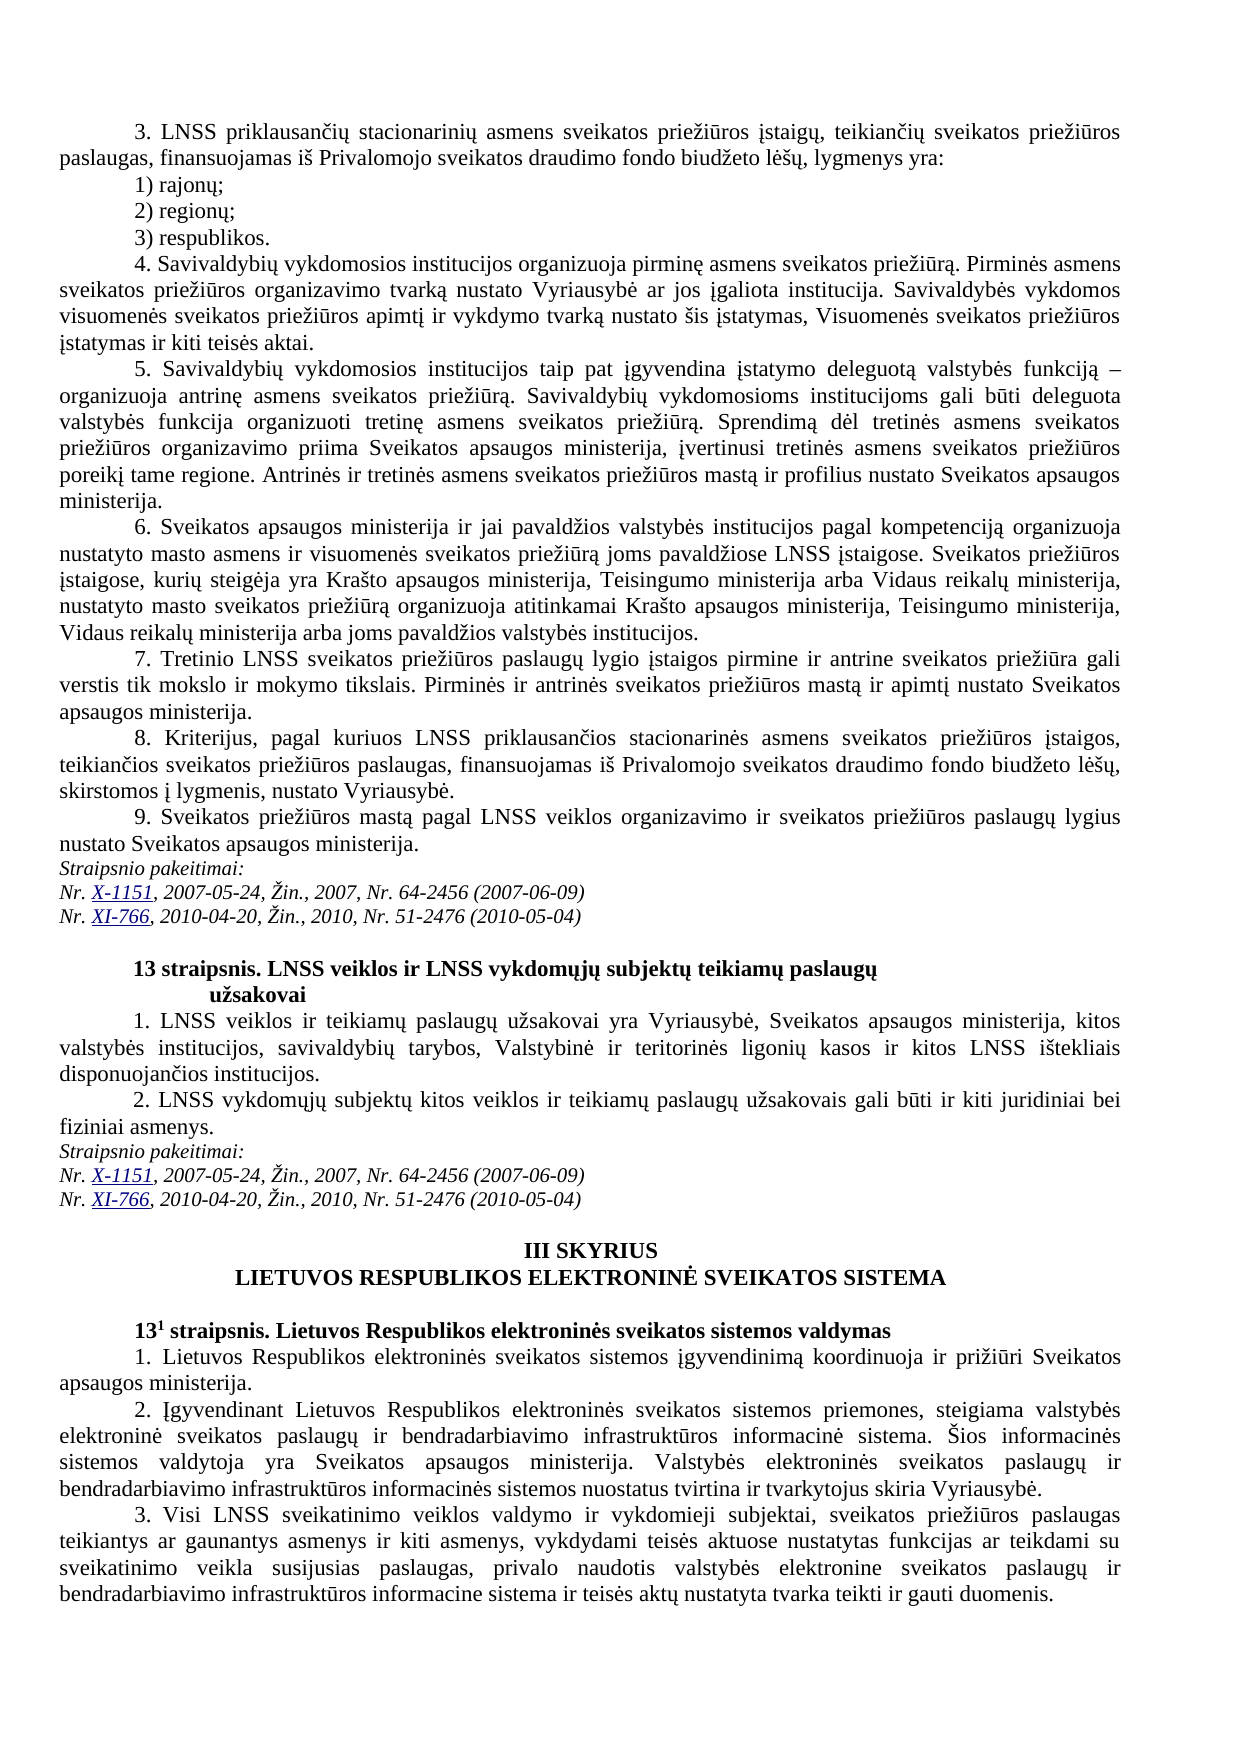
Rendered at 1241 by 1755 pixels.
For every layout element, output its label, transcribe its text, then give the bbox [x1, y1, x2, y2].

text Nr. XI-766, 2010-04-20, Žin., 2010, Nr. 51-2476 (2010-05-04) [59, 904, 1122, 928]
text 2. LNSS vykdomųjų subjektų kitos veiklos ir teikiamų paslaugų užsakovais gali būti ir kiti juridiniai bei fiziniai asmenys. [59, 1086, 1122, 1139]
text 5. Savivaldybių vykdomosios institucijos taip pat įgyvendina įstatymo deleguotą valstybės funkciją – organizuoja antrinę asmens sveikatos priežiūrą. Savivaldybių vykdomosioms institucijoms gali būti deleguota valstybės funkcija organizuoti tretinę asmens sveikatos priežiūrą. Sprendimą dėl tretinės asmens sveikatos priežiūros organizavimo priima Sveikatos apsaugos ministerija, įvertinusi tretinės asmens sveikatos priežiūros poreikį tame regione. Antrinės ir tretinės asmens sveikatos priežiūros mastą ir profilius nustato Sveikatos apsaugos ministerija. [59, 355, 1122, 513]
list Lietuvos Respublikos elektroninės sveikatos sistemos įgyvendinimą koordinuoja ir prižiūri Sveikatos apsaugos ministerija. [59, 1343, 1122, 1396]
text Straipsnio pakeitimai: [59, 856, 1122, 880]
text 7. Tretinio LNSS sveikatos priežiūros paslaugų lygio įstaigos pirmine ir antrine sveikatos priežiūra gali verstis tik mokslo ir mokymo tikslais. Pirminės ir antrinės sveikatos priežiūros mastą ir apimtį nustato Sveikatos apsaugos ministerija. [59, 645, 1122, 724]
text 9. Sveikatos priežiūros mastą pagal LNSS veiklos organizavimo ir sveikatos priežiūros paslaugų lygius nustato Sveikatos apsaugos ministerija. [59, 803, 1122, 856]
text 4. Savivaldybių vykdomosios institucijos organizuoja pirminę asmens sveikatos priežiūrą. Pirminės asmens sveikatos priežiūros organizavimo tvarką nustato Vyriausybė ar jos įgaliota institucija. Savivaldybės vykdomos visuomenės sveikatos priežiūros apimtį ir vykdymo tvarką nustato šis įstatymas, Visuomenės sveikatos priežiūros įstatymas ir kiti teisės aktai. [59, 250, 1122, 355]
text 3) respublikos. [59, 223, 1122, 250]
text 3. LNSS priklausančių stacionarinių asmens sveikatos priežiūros įstaigų, teikiančių sveikatos priežiūros paslaugas, finansuojamas iš Privalomojo sveikatos draudimo fondo biudžeto lėšų, lygmenys yra: [59, 118, 1122, 171]
text 8. Kriterijus, pagal kuriuos LNSS priklausančios stacionarinės asmens sveikatos priežiūros įstaigos, teikiančios sveikatos priežiūros paslaugas, finansuojamas iš Privalomojo sveikatos draudimo fondo biudžeto lėšų, skirstomos į lygmenis, nustato Vyriausybė. [59, 724, 1122, 803]
text 1) rajonų; [59, 171, 1122, 197]
list Įgyvendinant Lietuvos Respublikos elektroninės sveikatos sistemos priemones, steigiama valstybės elektroninė sveikatos paslaugų ir bendradarbiavimo infrastruktūros informacinė sistema. Šios informacinės sistemos valdytoja yra Sveikatos apsaugos ministerija. Valstybės elektroninės sveikatos paslaugų ir bendradarbiavimo infrastruktūros informacinės sistemos nuostatus tvirtina ir tvarkytojus skiria Vyriausybė. [59, 1396, 1122, 1501]
text Nr. X-1151, 2007-05-24, Žin., 2007, Nr. 64-2456 (2007-06-09) [59, 1163, 1122, 1187]
text Nr. X-1151, 2007-05-24, Žin., 2007, Nr. 64-2456 (2007-06-09) [59, 880, 1122, 904]
text užsakovai [59, 981, 1122, 1007]
text 1. LNSS veiklos ir teikiamų paslaugų užsakovai yra Vyriausybė, Sveikatos apsaugos ministerija, kitos valstybės institucijos, savivaldybių tarybos, Valstybinė ir teritorinės ligonių kasos ir kitos LNSS ištekliais disponuojančios institucijos. [59, 1007, 1122, 1086]
text 6. Sveikatos apsaugos ministerija ir jai pavaldžios valstybės institucijos pagal kompetenciją organizuoja nustatyto masto asmens ir visuomenės sveikatos priežiūrą joms pavaldžiose LNSS įstaigose. Sveikatos priežiūros įstaigose, kurių steigėja yra Krašto apsaugos ministerija, Teisingumo ministerija arba Vidaus reikalų ministerija, nustatyto masto sveikatos priežiūrą organizuoja atitinkamai Krašto apsaugos ministerija, Teisingumo ministerija, Vidaus reikalų ministerija arba joms pavaldžios valstybės institucijos. [59, 513, 1122, 645]
list Visi LNSS sveikatinimo veiklos valdymo ir vykdomieji subjektai, sveikatos priežiūros paslaugas teikiantys ar gaunantys asmenys ir kiti asmenys, vykdydami teisės aktuose nustatytas funkcijas ar teikdami su sveikatinimo veikla susijusias paslaugas, privalo naudotis valstybės elektronine sveikatos paslaugų ir bendradarbiavimo infrastruktūros informacine sistema ir teisės aktų nustatyta tvarka teikti ir gauti duomenis. [59, 1501, 1122, 1607]
text 13 straipsnis. LNSS veiklos ir LNSS vykdomųjų subjektų teikiamų paslaugų [59, 954, 1122, 981]
text LIETUVOS RESPUBLIKOS ELEKTRONINĖ SVEIKATOS SISTEMA [59, 1264, 1122, 1290]
text 131 straipsnis. Lietuvos Respublikos elektroninės sveikatos sistemos valdymas [59, 1317, 1122, 1343]
text 2) regionų; [59, 197, 1122, 223]
text Nr. XI-766, 2010-04-20, Žin., 2010, Nr. 51-2476 (2010-05-04) [59, 1187, 1122, 1211]
subtitle III SKYRIUS [59, 1238, 1122, 1264]
text Straipsnio pakeitimai: [59, 1139, 1122, 1163]
